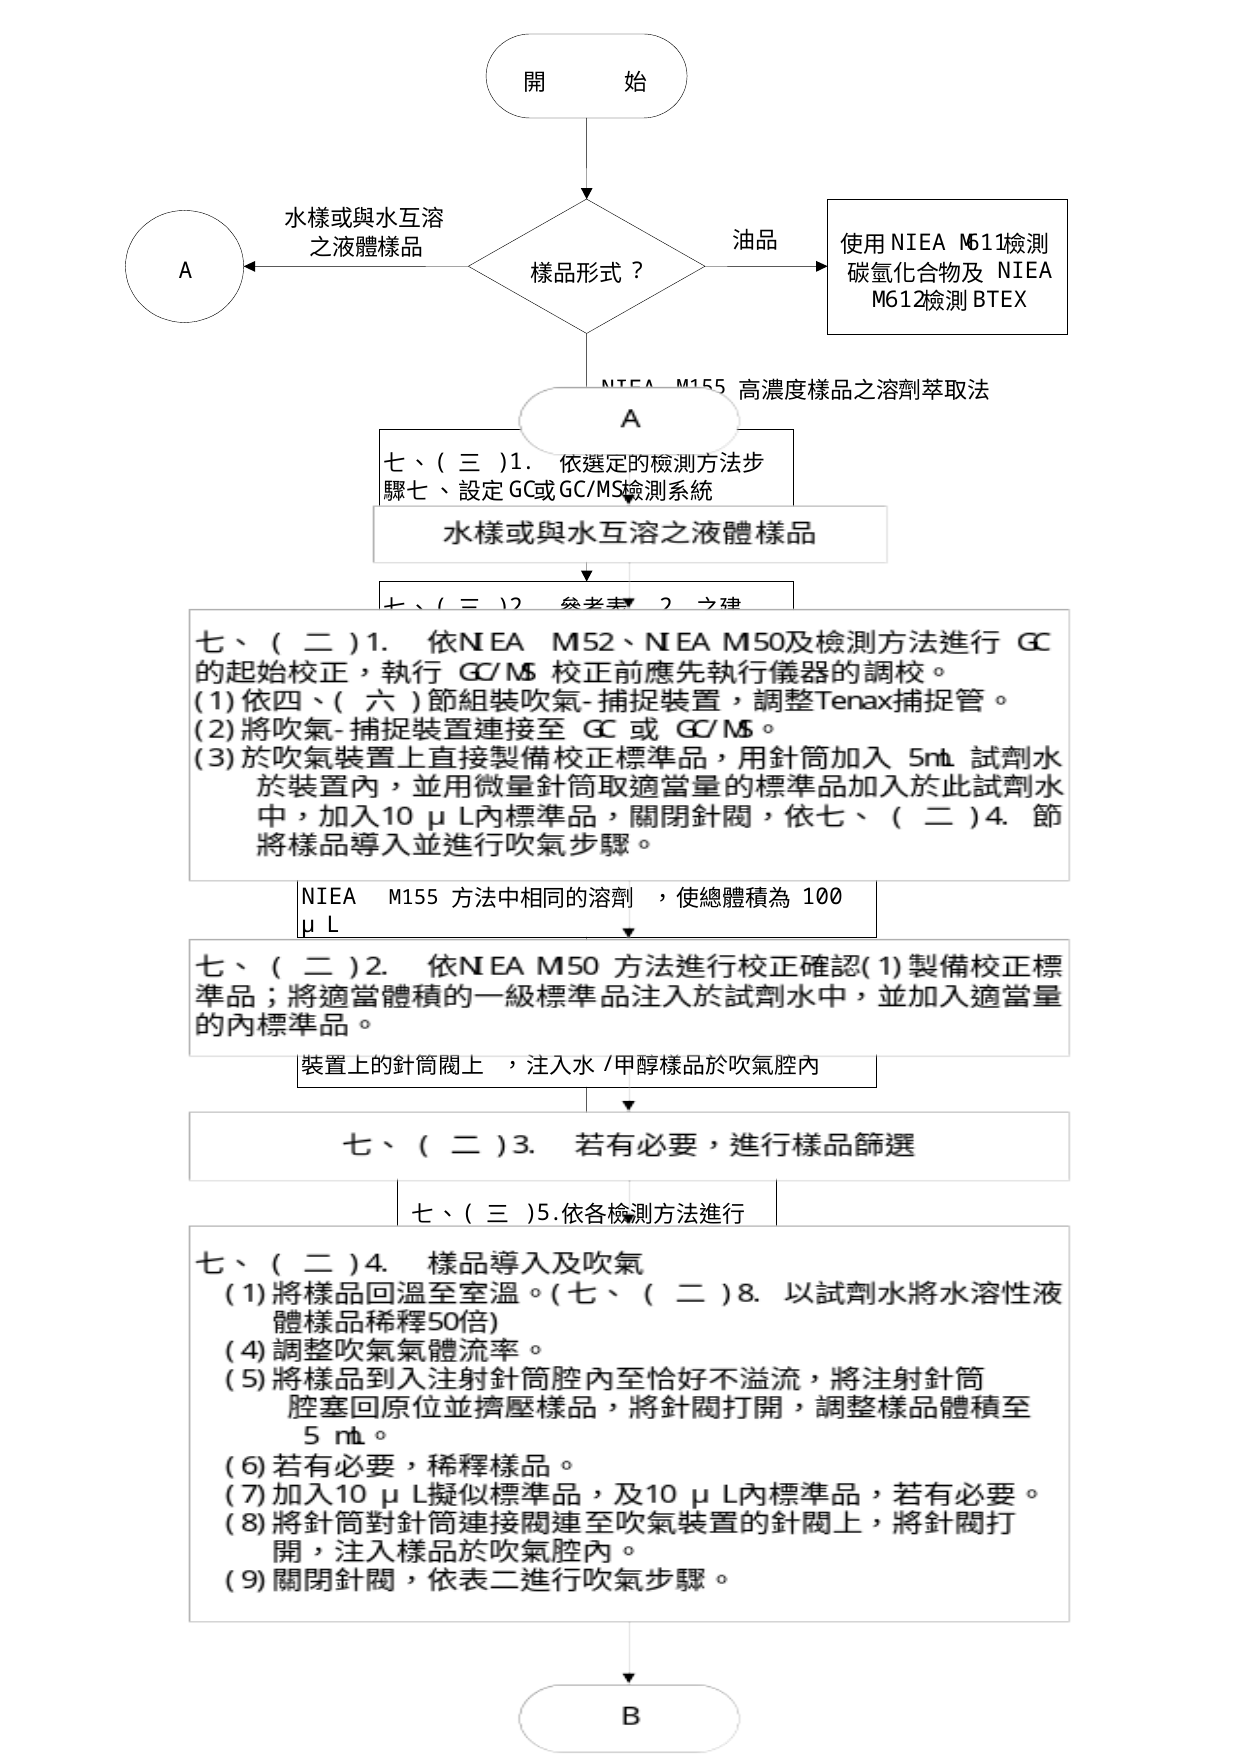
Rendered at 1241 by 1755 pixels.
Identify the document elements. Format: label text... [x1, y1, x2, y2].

text 樣品製備與萃取方法-吹氣捕捉法流程圖 [1071, 1428, 1093, 1461]
text 樣品製備與萃取方法-吹氣捕捉法流程圖 [148, 1428, 186, 1461]
